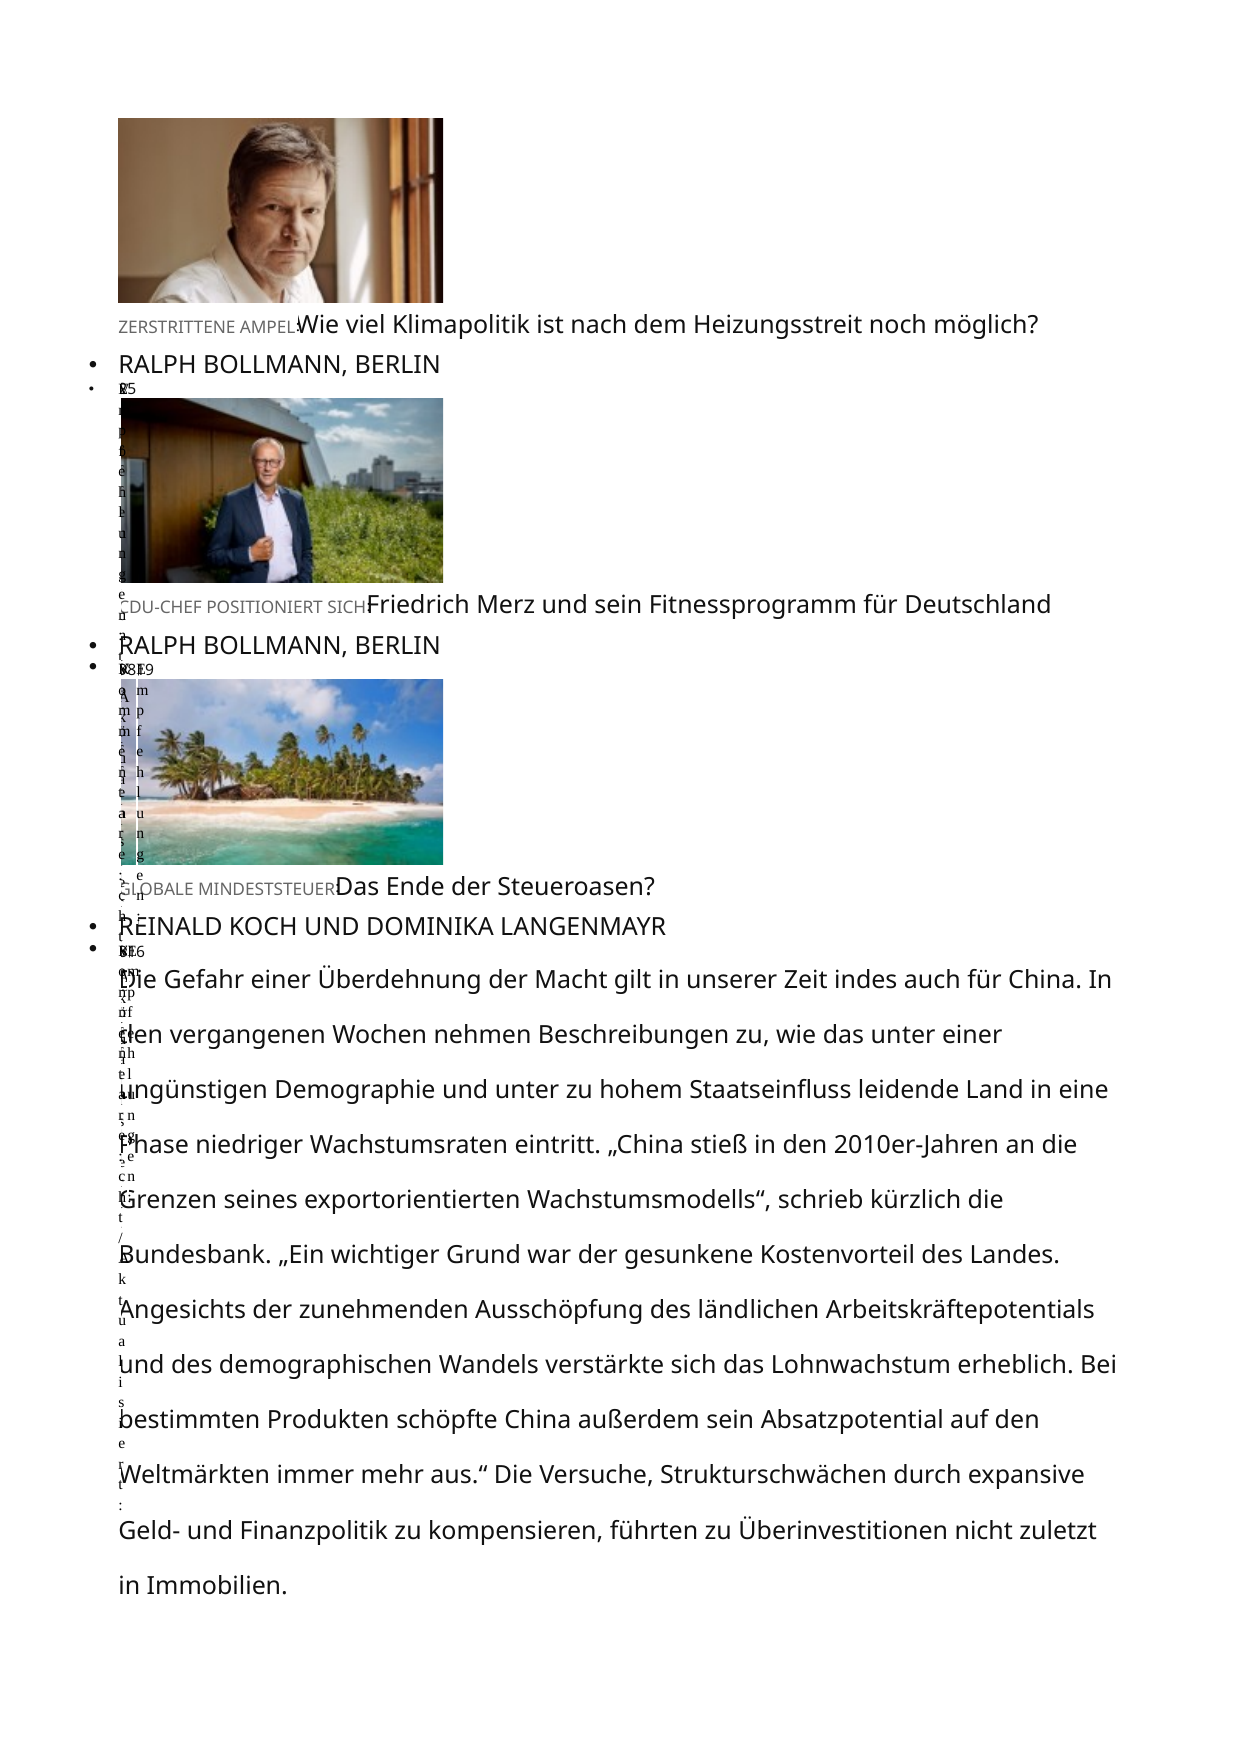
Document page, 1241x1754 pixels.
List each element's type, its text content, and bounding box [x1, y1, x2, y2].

text Die Gefahr einer Überdehnung der Macht gilt in unserer Zeit indes auch für China. In den vergangenen Wochen nehmen Beschreibungen zu, wie das un­ter einer ungünstigen Demographie und unter zu hohem Staatseinfluss leidende Land in eine Phase niedriger Wachstumsraten eintritt. „China stieß in den 2010er-Jahren an die Grenzen seines exportorientierten Wachstumsmodells“, schrieb kürzlich die Bundesbank. „Ein wichtiger Grund war der gesunkene Kostenvorteil des Landes. Angesichts der zunehmenden Ausschöpfung des länd­lichen Arbeitskräftepotentials und des de­mographischen Wandels verstärkte sich das Lohnwachstum erheblich. Bei bestimmten Produkten schöpfte China außerdem sein Absatzpotential auf den Weltmärkten immer mehr aus.“ Die Versuche, Strukturschwächen durch expansive Geld- und Finanzpolitik zu kompensieren, führten zu Überinvestitionen nicht zuletzt in Immobilien. [118, 961, 1122, 1601]
list 9819 [138, 660, 1122, 680]
list RALPH BOLLMANN, BERLIN [121, 631, 1122, 660]
picture [121, 679, 136, 865]
list 25 [121, 380, 1122, 398]
picture [118, 118, 444, 303]
text ZERSTRITTENE AMPELWie viel Klimapolitik ist nach dem Heizungsstreit noch möglich? [118, 307, 1122, 341]
text GLOBALE MINDESTSTEUERDas Ende der Steueroasen? [138, 868, 1122, 902]
list 816 [129, 942, 1122, 961]
text CDU-CHEF POSITIONIERT SICHFriedrich Merz und sein Fitnessprogramm für Deutschland [121, 587, 1122, 621]
picture [138, 679, 444, 865]
list 9819 [121, 660, 136, 679]
picture [121, 398, 444, 583]
list RALPH BOLLMANN, BERLIN [118, 350, 1122, 380]
list REINALD KOCH UND DOMINIKA LANGENMAYR [121, 912, 1122, 942]
